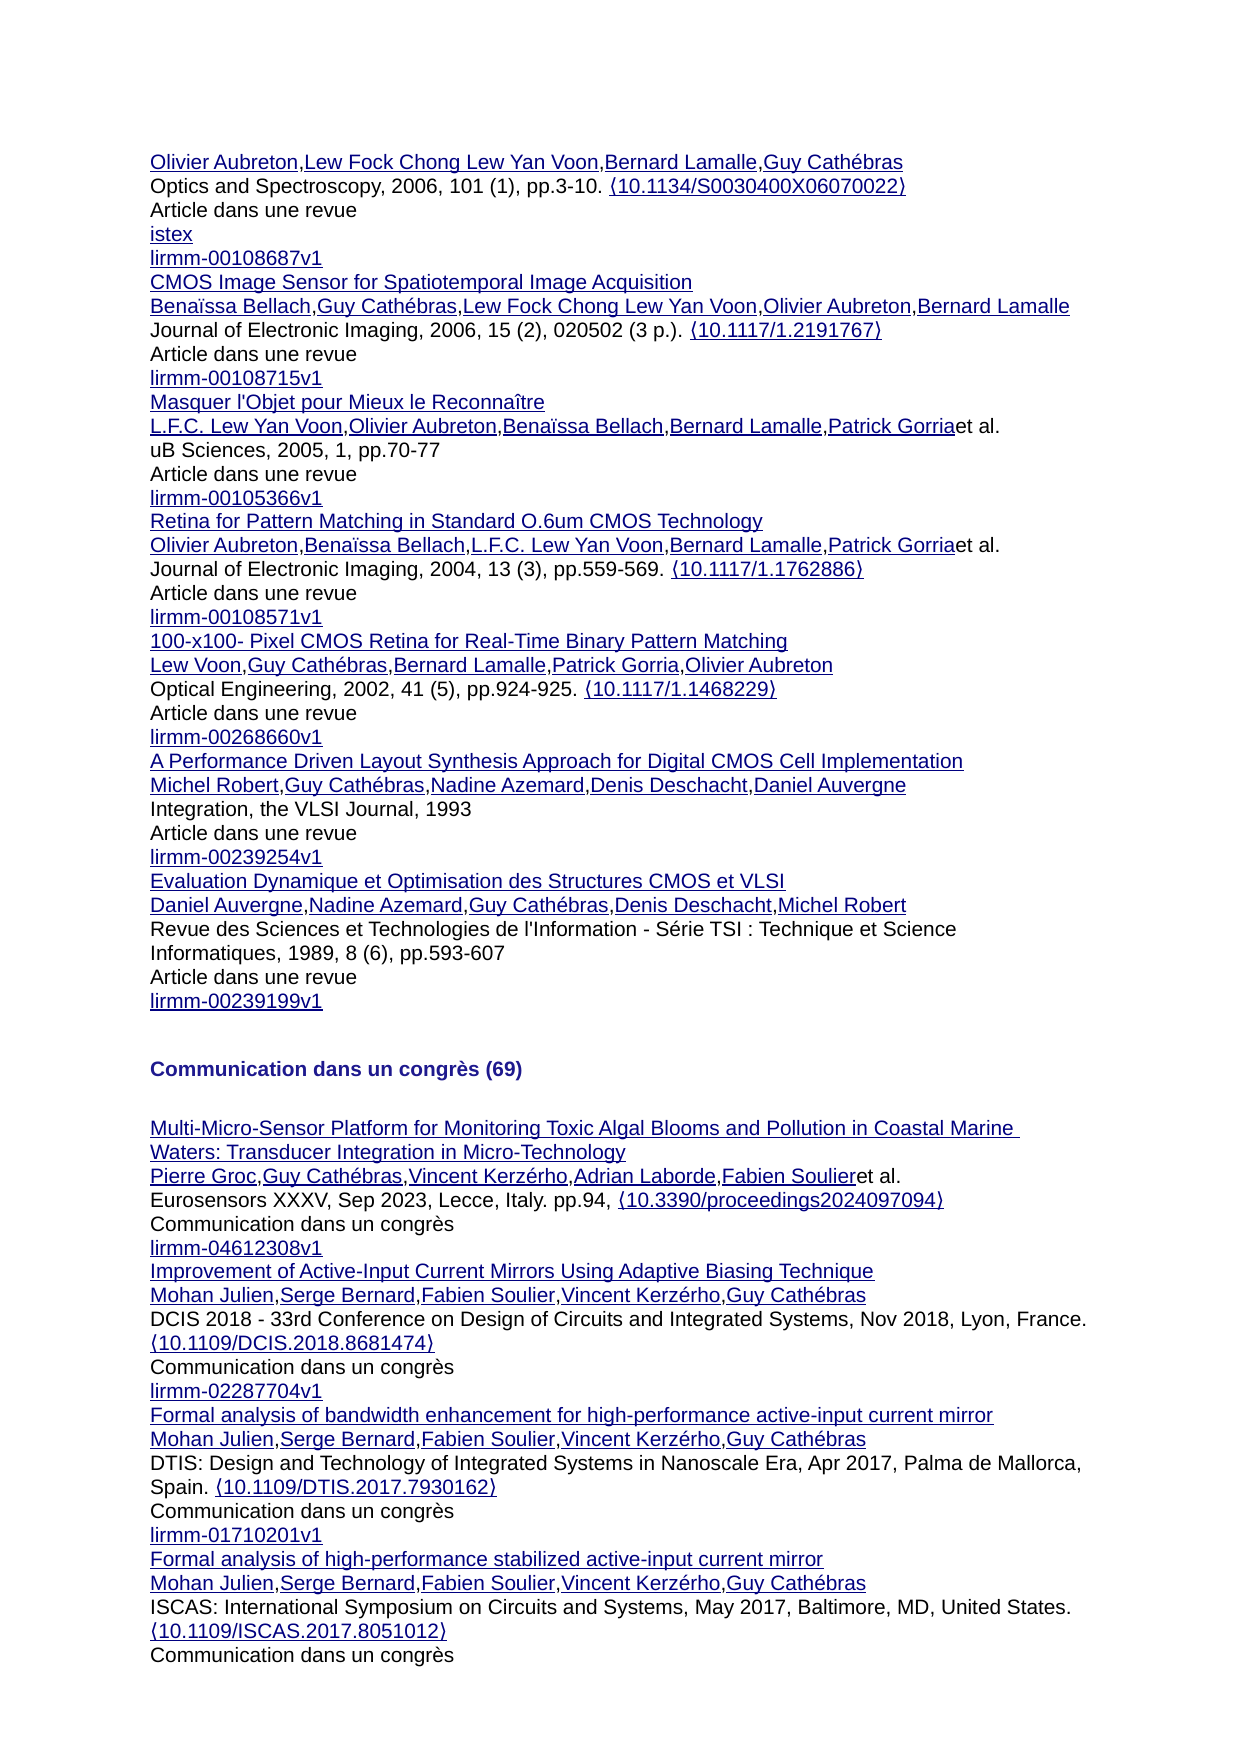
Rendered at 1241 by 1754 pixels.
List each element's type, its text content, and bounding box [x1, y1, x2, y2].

table_cell Formal analysis of high-performance stabilized active-input current mirror Mohan Julien,Serge Bernard,Fabien Soulier,Vincent Kerzérho,Guy Cathébras ISCAS: International Symposium on Circuits and Systems, May 2017, Baltimore, MD, United States. ⟨10.1109/ISCAS.2017.8051012⟩ Communication dans un congrès [150, 1547, 1090, 1667]
table_cell Improvement of Active-Input Current Mirrors Using Adaptive Biasing Technique Mohan Julien,Serge Bernard,Fabien Soulier,Vincent Kerzérho,Guy Cathébras DCIS 2018 - 33rd Conference on Design of Circuits and Integrated Systems, Nov 2018, Lyon, France. ⟨10.1109/DCIS.2018.8681474⟩ Communication dans un congrès lirmm-02287704v1 [150, 1259, 1090, 1403]
table_cell Masquer l'Objet pour Mieux le Reconnaître L.F.C. Lew Yan Voon,Olivier Aubreton,Benaïssa Bellach,Bernard Lamalle,Patrick Gorriaet al. uB Sciences, 2005, 1, pp.70-77 Article dans une revue lirmm-00105366v1 [150, 390, 1090, 509]
table_header Multi-Micro-Sensor Platform for Monitoring Toxic Algal Blooms and Pollution in Coastal Marine Waters: Transducer Integration in Micro-Technology Pierre Groc,Guy Cathébras,Vincent Kerzérho,Adrian Laborde,Fabien Soulieret al. Eurosensors XXXV, Sep 2023, Lecce, Italy. pp.94, ⟨10.3390/proceedings2024097094⟩ Communication dans un congrès lirmm-04612308v1 [150, 1116, 1090, 1259]
table_cell CMOS Image Sensor for Spatiotemporal Image Acquisition Benaïssa Bellach,Guy Cathébras,Lew Fock Chong Lew Yan Voon,Olivier Aubreton,Bernard Lamalle Journal of Electronic Imaging, 2006, 15 (2), 020502 (3 p.). ⟨10.1117/1.2191767⟩ Article dans une revue lirmm-00108715v1 [150, 270, 1090, 389]
table_cell Retina for Pattern Matching in Standard O.6um CMOS Technology Olivier Aubreton,Benaïssa Bellach,L.F.C. Lew Yan Voon,Bernard Lamalle,Patrick Gorriaet al. Journal of Electronic Imaging, 2004, 13 (3), pp.559-569. ⟨10.1117/1.1762886⟩ Article dans une revue lirmm-00108571v1 [150, 509, 1090, 629]
table_cell Olivier Aubreton,Lew Fock Chong Lew Yan Voon,Bernard Lamalle,Guy Cathébras Optics and Spectroscopy, 2006, 101 (1), pp.3-10. ⟨10.1134/S0030400X06070022⟩ Article dans une revue istex lirmm-00108687v1 [150, 150, 1090, 270]
table_cell Evaluation Dynamique et Optimisation des Structures CMOS et VLSI Daniel Auvergne,Nadine Azemard,Guy Cathébras,Denis Deschacht,Michel Robert Revue des Sciences et Technologies de l'Information - Série TSI : Technique et Science Informatiques, 1989, 8 (6), pp.593-607 Article dans une revue lirmm-00239199v1 [150, 869, 1090, 1012]
table_cell Formal analysis of bandwidth enhancement for high-performance active-input current mirror Mohan Julien,Serge Bernard,Fabien Soulier,Vincent Kerzérho,Guy Cathébras DTIS: Design and Technology of Integrated Systems in Nanoscale Era, Apr 2017, Palma de Mallorca, Spain. ⟨10.1109/DTIS.2017.7930162⟩ Communication dans un congrès lirmm-01710201v1 [150, 1403, 1090, 1547]
table_cell 100-x100- Pixel CMOS Retina for Real-Time Binary Pattern Matching Lew Voon,Guy Cathébras,Bernard Lamalle,Patrick Gorria,Olivier Aubreton Optical Engineering, 2002, 41 (5), pp.924-925. ⟨10.1117/1.1468229⟩ Article dans une revue lirmm-00268660v1 [150, 629, 1090, 749]
table_cell A Performance Driven Layout Synthesis Approach for Digital CMOS Cell Implementation Michel Robert,Guy Cathébras,Nadine Azemard,Denis Deschacht,Daniel Auvergne Integration, the VLSI Journal, 1993 Article dans une revue lirmm-00239254v1 [150, 749, 1090, 869]
subtitle Communication dans un congrès (69) [150, 1057, 1090, 1081]
